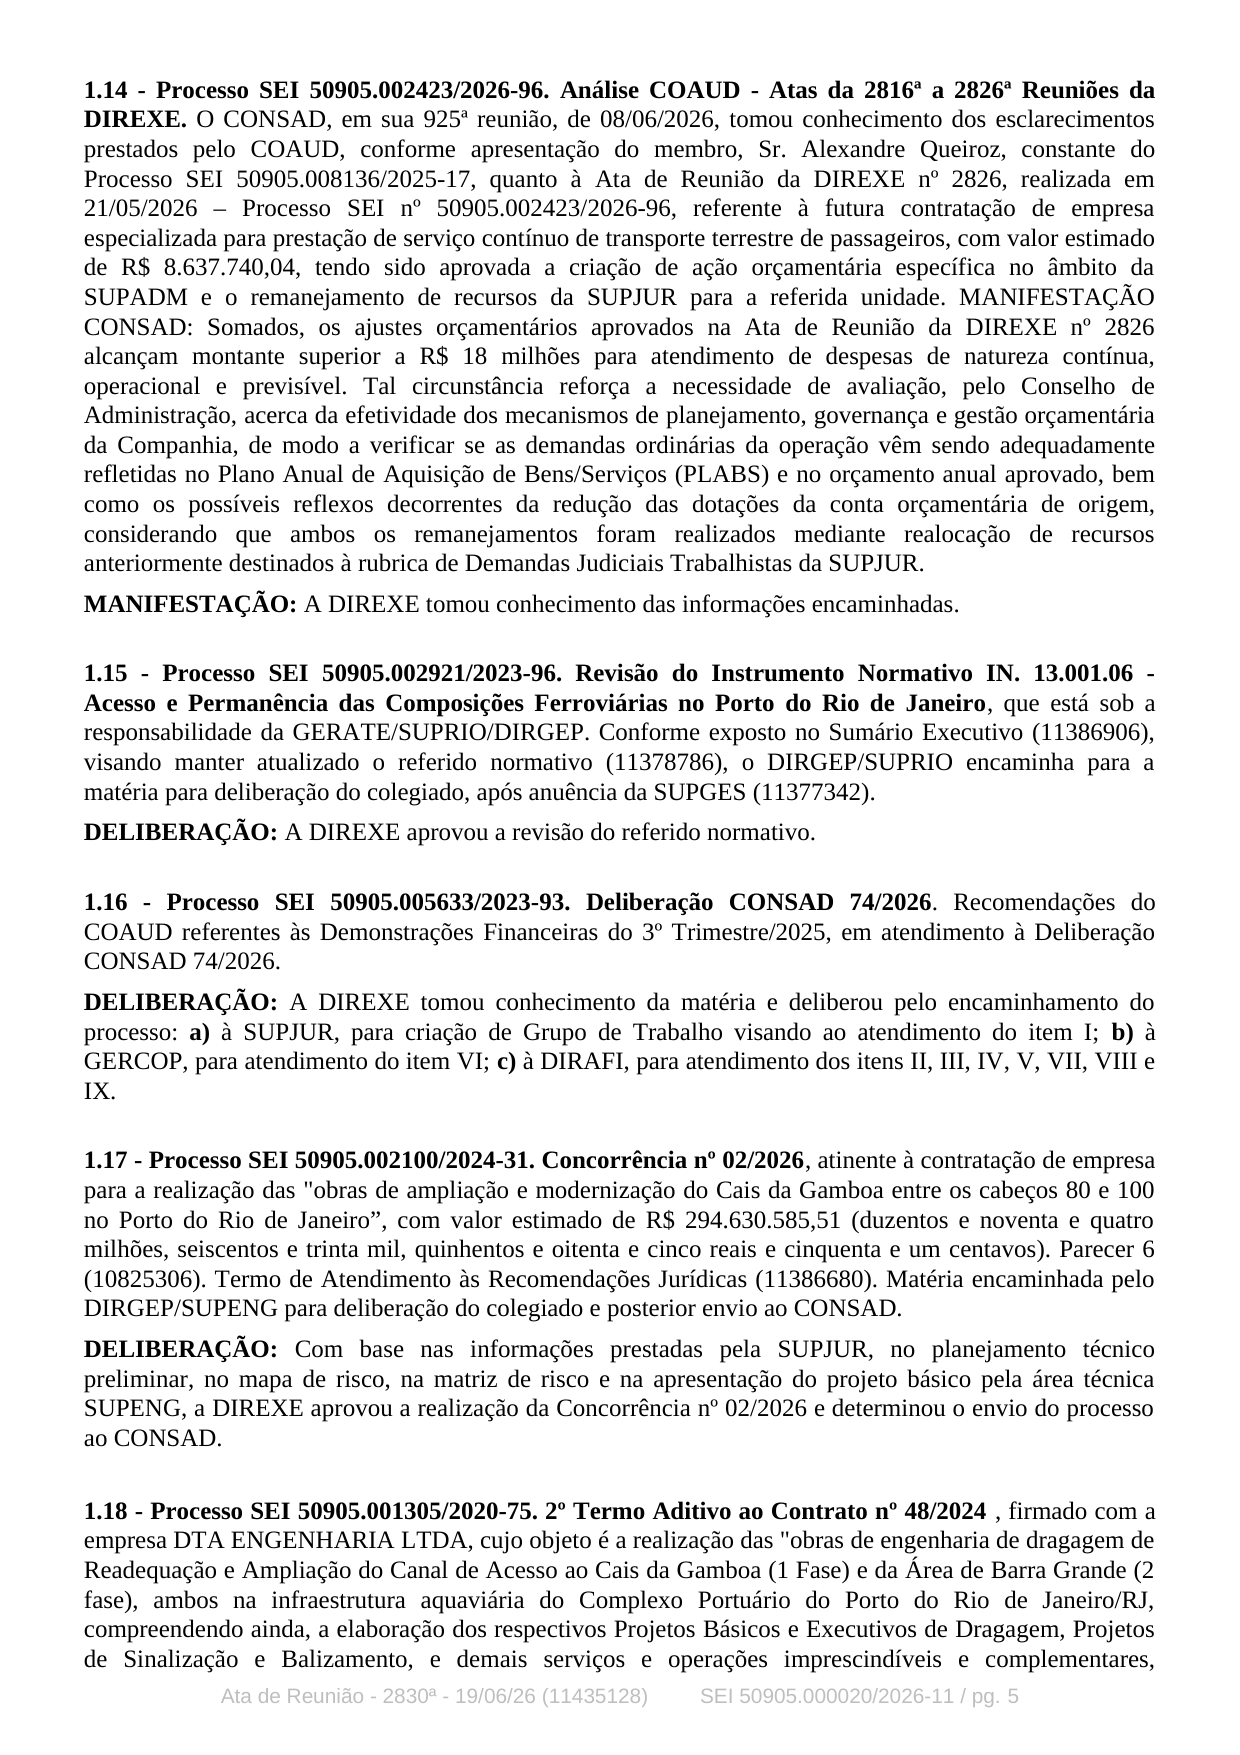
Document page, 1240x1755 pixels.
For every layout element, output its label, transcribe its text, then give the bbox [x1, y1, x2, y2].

text 1.14 - Processo SEI 50905.002423/2026-96. Análise COAUD - Atas da 2816ª a 2826ª Reuniões da DIREXE. O CONSAD, em sua 925ª reunião, de 08/06/2026, tomou conhecimento dos esclarecimentos prestados pelo COAUD, conforme apresentação do membro, Sr. Alexandre Queiroz, constante do Processo SEI 50905.008136/2025-17, quanto à Ata de Reunião da DIREXE nº 2826, realizada em 21/05/2026 – Processo SEI nº 50905.002423/2026-96, referente à futura contratação de empresa especializada para prestação de serviço contínuo de transporte terrestre de passageiros, com valor estimado de R$ 8.637.740,04, tendo sido aprovada a criação de ação orçamentária específica no âmbito da SUPADM e o remanejamento de recursos da SUPJUR para a referida unidade. MANIFESTAÇÃO CONSAD: Somados, os ajustes orçamentários aprovados na Ata de Reunião da DIREXE nº 2826 alcançam montante superior a R$ 18 milhões para atendimento de despesas de natureza contínua, operacional e previsível. Tal circunstância reforça a necessidade de avaliação, pelo Conselho de Administração, acerca da efetividade dos mecanismos de planejamento, governança e gestão orçamentária da Companhia, de modo a verificar se as demandas ordinárias da operação vêm sendo adequadamente refletidas no Plano Anual de Aquisição de Bens/Serviços (PLABS) e no orçamento anual aprovado, bem como os possíveis reflexos decorrentes da redução das dotações da conta orçamentária de origem, considerando que ambos os remanejamentos foram realizados mediante realocação de recursos anteriormente destinados à rubrica de Demandas Judiciais Trabalhistas da SUPJUR. [84, 75, 1156, 577]
text MANIFESTAÇÃO: A DIREXE tomou conhecimento das informações encaminhadas. [84, 589, 1156, 618]
text DELIBERAÇÃO: A DIREXE tomou conhecimento da matéria e deliberou pelo encaminhamento do processo: a) à SUPJUR, para criação de Grupo de Trabalho visando ao atendimento do item I; b) à GERCOP, para atendimento do item VI; c) à DIRAFI, para atendimento dos itens II, III, IV, V, VII, VIII e IX. [84, 987, 1156, 1104]
text DELIBERAÇÃO: Com base nas informações prestadas pela SUPJUR, no planejamento técnico preliminar, no mapa de risco, na matriz de risco e na apresentação do projeto básico pela área técnica SUPENG, a DIREXE aprovou a realização da Concorrência nº 02/2026 e determinou o envio do processo ao CONSAD. [84, 1334, 1156, 1452]
text 1.17 - Processo SEI 50905.002100/2024-31. Concorrência nº 02/2026, atinente à contratação de empresa para a realização das "obras de ampliação e modernização do Cais da Gamboa entre os cabeços 80 e 100 no Porto do Rio de Janeiro”, com valor estimado de R$ 294.630.585,51 (duzentos e noventa e quatro milhões, seiscentos e trinta mil, quinhentos e oitenta e cinco reais e cinquenta e um centavos). Parecer 6 (10825306). Termo de Atendimento às Recomendações Jurídicas (11386680). Matéria encaminhada pelo DIRGEP/SUPENG para deliberação do colegiado e posterior envio ao CONSAD. [84, 1146, 1156, 1322]
text 1.18 - Processo SEI 50905.001305/2020-75. 2º Termo Aditivo ao Contrato nº 48/2024 , firmado com a empresa DTA ENGENHARIA LTDA, cujo objeto é a realização das "obras de engenharia de dragagem de Readequação e Ampliação do Canal de Acesso ao Cais da Gamboa (1 Fase) e da Área de Barra Grande (2 fase), ambos na infraestrutura aquaviária do Complexo Portuário do Porto do Rio de Janeiro/RJ, compreendendo ainda, a elaboração dos respectivos Projetos Básicos e Executivos de Dragagem, Projetos de Sinalização e Balizamento, e demais serviços e operações imprescindíveis e complementares, [84, 1496, 1156, 1673]
text 1.15 - Processo SEI 50905.002921/2023-96. Revisão do Instrumento Normativo IN. 13.001.06 - Acesso e Permanência das Composições Ferroviárias no Porto do Rio de Janeiro, que está sob a responsabilidade da GERATE/SUPRIO/DIRGEP. Conforme exposto no Sumário Executivo (11386906), visando manter atualizado o referido normativo (11378786), o DIRGEP/SUPRIO encaminha para a matéria para deliberação do colegiado, após anuência da SUPGES (11377342). [84, 658, 1156, 805]
text DELIBERAÇÃO: A DIREXE aprovou a revisão do referido normativo. [84, 817, 1156, 846]
text 1.16 - Processo SEI 50905.005633/2023-93. Deliberação CONSAD 74/2026. Recomendações do COAUD referentes às Demonstrações Financeiras do 3º Trimestre/2025, em atendimento à Deliberação CONSAD 74/2026. [84, 887, 1156, 975]
